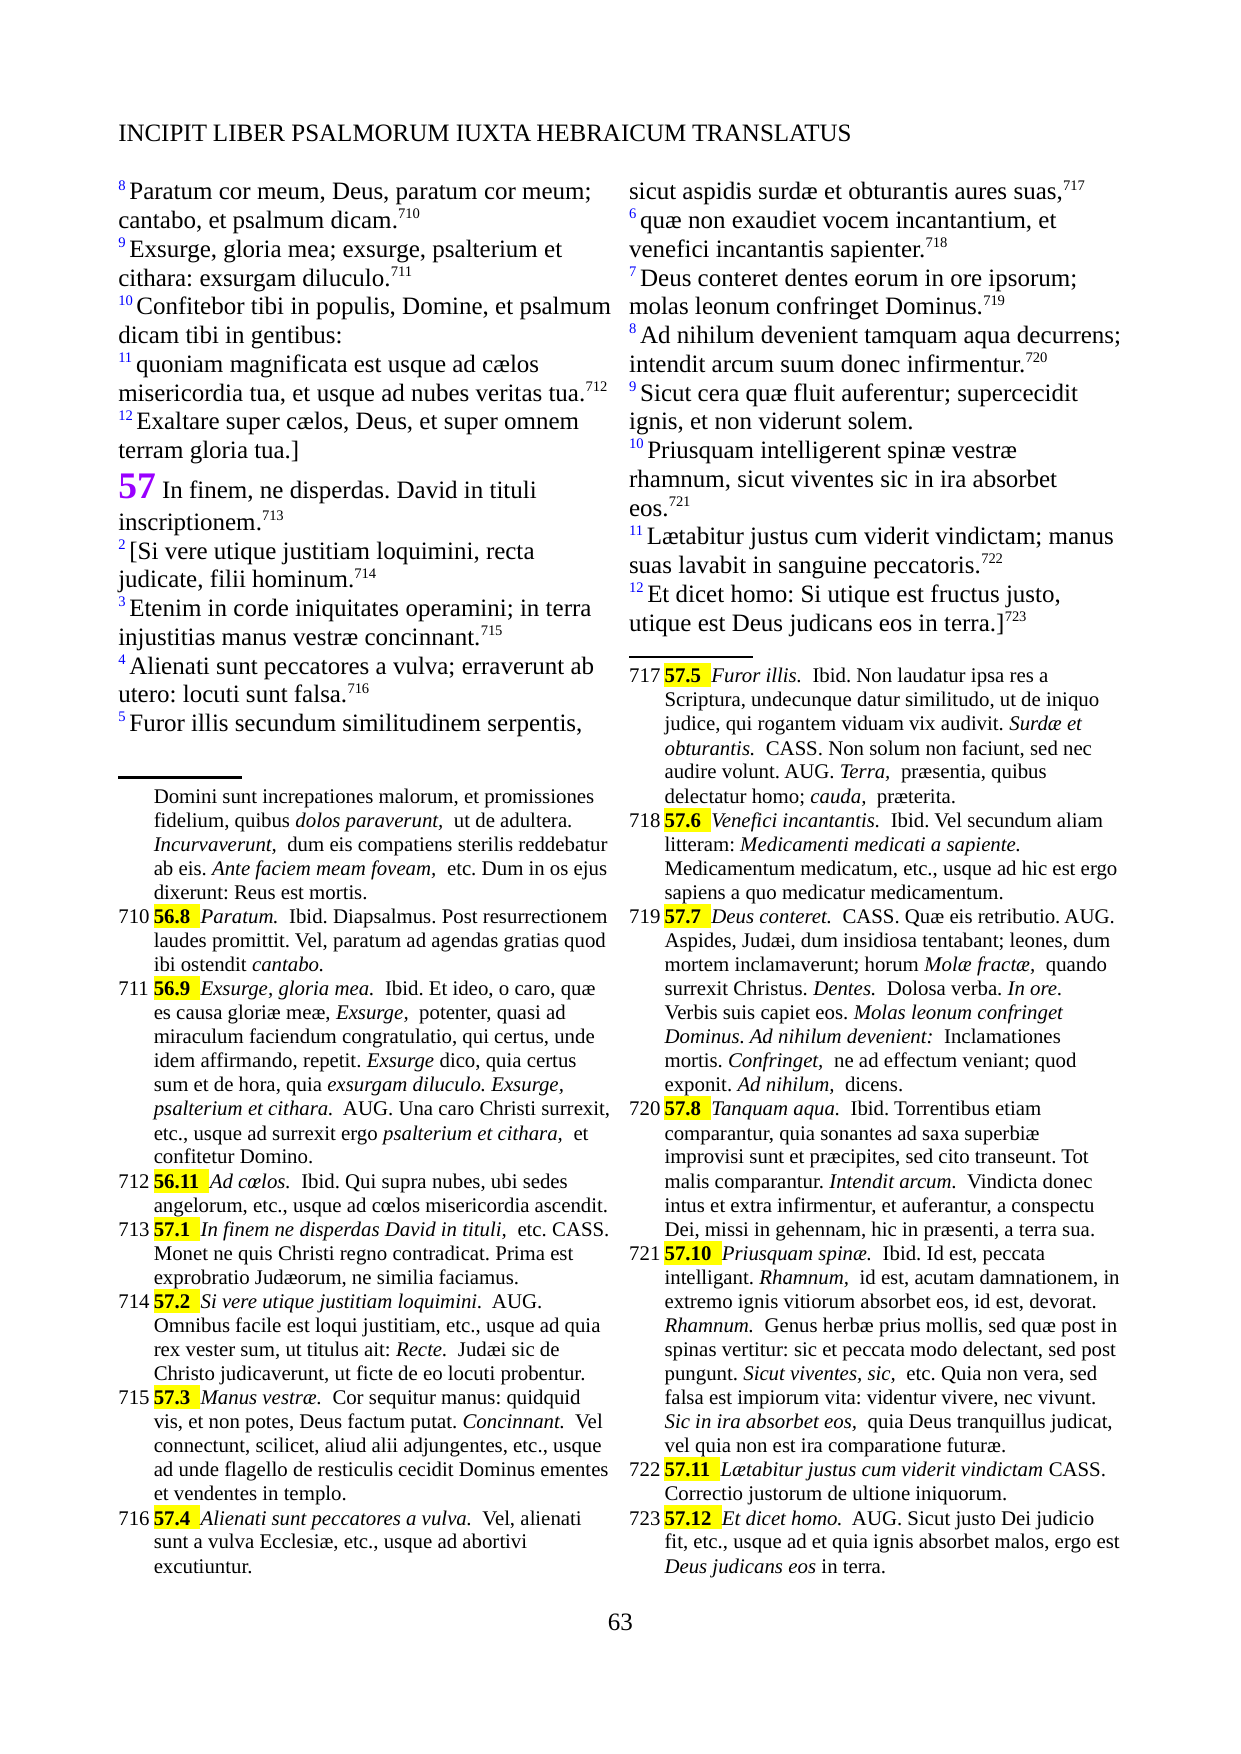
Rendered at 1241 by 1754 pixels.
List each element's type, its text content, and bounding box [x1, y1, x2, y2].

text Domini sunt increpationes malorum, et promissiones fidelium, quibus dolos paraverunt, ut de adultera. Incurvaverunt, dum eis compatiens sterilis reddebatur ab eis. Ante faciem meam foveam, etc. Dum in os ejus dixerunt: Reus est mortis. [118, 783, 611, 904]
text 5 Furor illis secundum similitudinem serpentis, [118, 708, 611, 737]
text 56.8 Paratum. Ibid. Diapsalmus. Post resurrectionem laudes promittit. Vel, paratum ad agendas gratias quod ibi ostendit cantabo. [118, 904, 611, 976]
text 57.8 Tanquam aqua. Ibid. Torrentibus etiam comparantur, quia sonantes ad saxa superbiæ improvisi sunt et præcipites, sed cito transeunt. Tot malis comparantur. Intendit arcum. Vindicta donec intus et extra infirmentur, et auferantur, a conspectu Dei, missi in gehennam, hic in præsenti, a terra sua. [629, 1096, 1122, 1241]
text 3 Etenim in corde iniquitates operamini; in terra injustitias manus vestræ concinnant. [118, 593, 611, 651]
text 57.11 Lætabitur justus cum viderit vindictam CASS. Correctio justorum de ultione iniquorum. [629, 1457, 1122, 1505]
text 57.3 Manus vestræ. Cor sequitur manus: quidquid vis, et non potes, Deus factum putat. Concinnant. Vel connectunt, scilicet, aliud alii adjungentes, etc., usque ad unde flagello de resticulis cecidit Dominus ementes et vendentes in templo. [118, 1385, 611, 1505]
text 12 Exaltare super cælos, Deus, et super omnem terram gloria tua.] [118, 406, 611, 464]
text 8 Paratum cor meum, Deus, paratum cor meum; cantabo, et psalmum dicam. [118, 176, 611, 234]
text 12 Et dicet homo: Si utique est fructus justo, utique est Deus judicans eos in terra.] [629, 579, 1122, 636]
text 56.9 Exsurge, gloria mea. Ibid. Et ideo, o caro, quæ es causa gloriæ meæ, Exsurge, potenter, quasi ad miraculum faciendum congratulatio, qui certus, unde idem affirmando, repetit. Exsurge dico, quia certus sum et de hora, quia exsurgam diluculo. Exsurge, psalterium et cithara. AUG. Una caro Christi surrexit, etc., usque ad surrexit ergo psalterium et cithara, et confitetur Domino. [118, 976, 611, 1168]
text 10 Priusquam intelligerent spinæ vestræ rhamnum, sicut viventes sic in ira absorbet eos. [629, 435, 1122, 521]
text 11 quoniam magnificata est usque ad cælos misericordia tua, et usque ad nubes veritas tua. [118, 349, 611, 406]
text sicut aspidis surdæ et obturantis aures suas, [629, 176, 1122, 205]
text 6 quæ non exaudiet vocem incantantium, et venefici incantantis sapienter. [629, 205, 1122, 263]
text 57.4 Alienati sunt peccatores a vulva. Vel, alienati sunt a vulva Ecclesiæ, etc., usque ad abortivi excutiuntur. [118, 1505, 611, 1578]
text 57.2 Si vere utique justitiam loquimini. AUG. Omnibus facile est loqui justitiam, etc., usque ad quia rex vester sum, ut titulus ait: Recte. Judæi sic de Christo judicaverunt, ut ficte de eo locuti probentur. [118, 1289, 611, 1385]
text 57.1 In finem ne disperdas David in tituli, etc. CASS. Monet ne quis Christi regno contradicat. Prima est exprobratio Judæorum, ne similia faciamus. [118, 1217, 611, 1289]
text 10 Confitebor tibi in populis, Domine, et psalmum dicam tibi in gentibus: [118, 291, 611, 349]
text 57.7 Deus conteret. CASS. Quæ eis retributio. AUG. Aspides, Judæi, dum insidiosa tentabant; leones, dum mortem inclamaverunt; horum Molæ fractæ, quando surrexit Christus. Dentes. Dolosa verba. In ore. Verbis suis capiet eos. Molas leonum confringet Dominus. Ad nihilum devenient: Inclamationes mortis. Confringet, ne ad effectum veniant; quod exponit. Ad nihilum, dicens. [629, 904, 1122, 1096]
text 11 Lætabitur justus cum viderit vindictam; manus suas lavabit in sanguine peccatoris. [629, 521, 1122, 579]
text 7 Deus conteret dentes eorum in ore ipsorum; molas leonum confringet Dominus. [629, 263, 1122, 320]
text 9 Sicut cera quæ fluit auferentur; supercecidit ignis, et non viderunt solem. [629, 378, 1122, 435]
text 57.6 Venefici incantantis. Ibid. Vel secundum aliam litteram: Medicamenti medicati a sapiente. Medicamentum medicatum, etc., usque ad hic est ergo sapiens a quo medicatur medicamentum. [629, 808, 1122, 904]
text 57.10 Priusquam spinæ. Ibid. Id est, peccata intelligant. Rhamnum, id est, acutam damnationem, in extremo ignis vitiorum absorbet eos, id est, devorat. Rhamnum. Genus herbæ prius mollis, sed quæ post in spinas vertitur: sic et peccata modo delectant, sed post pungunt. Sicut viventes, sic, etc. Quia non vera, sed falsa est impiorum vita: videntur vivere, nec vivunt. Sic in ira absorbet eos, quia Deus tranquillus judicat, vel quia non est ira comparatione futuræ. [629, 1241, 1122, 1457]
text 8 Ad nihilum devenient tamquam aqua decurrens; intendit arcum suum donec infirmentur. [629, 320, 1122, 378]
text 57.5 Furor illis. Ibid. Non laudatur ipsa res a Scriptura, undecunque datur similitudo, ut de iniquo judice, qui rogantem viduam vix audivit. Surdæ et obturantis. CASS. Non solum non faciunt, sed nec audire volunt. AUG. Terra, præsentia, quibus delectatur homo; cauda, præterita. [629, 663, 1122, 808]
text 2 [Si vere utique justitiam loquimini, recta judicate, filii hominum. [118, 536, 611, 593]
text 57.12 Et dicet homo. AUG. Sicut justo Dei judicio fit, etc., usque ad et quia ignis absorbet malos, ergo est Deus judicans eos in terra. [629, 1505, 1122, 1578]
text 56.11 Ad cœlos. Ibid. Qui supra nubes, ubi sedes angelorum, etc., usque ad cœlos misericordia ascendit. [118, 1168, 611, 1217]
text 4 Alienati sunt peccatores a vulva; erraverunt ab utero: locuti sunt falsa. [118, 651, 611, 708]
text 57 In finem, ne disperdas. David in tituli inscriptionem. [118, 464, 611, 536]
text 9 Exsurge, gloria mea; exsurge, psalterium et cithara: exsurgam diluculo. [118, 234, 611, 291]
